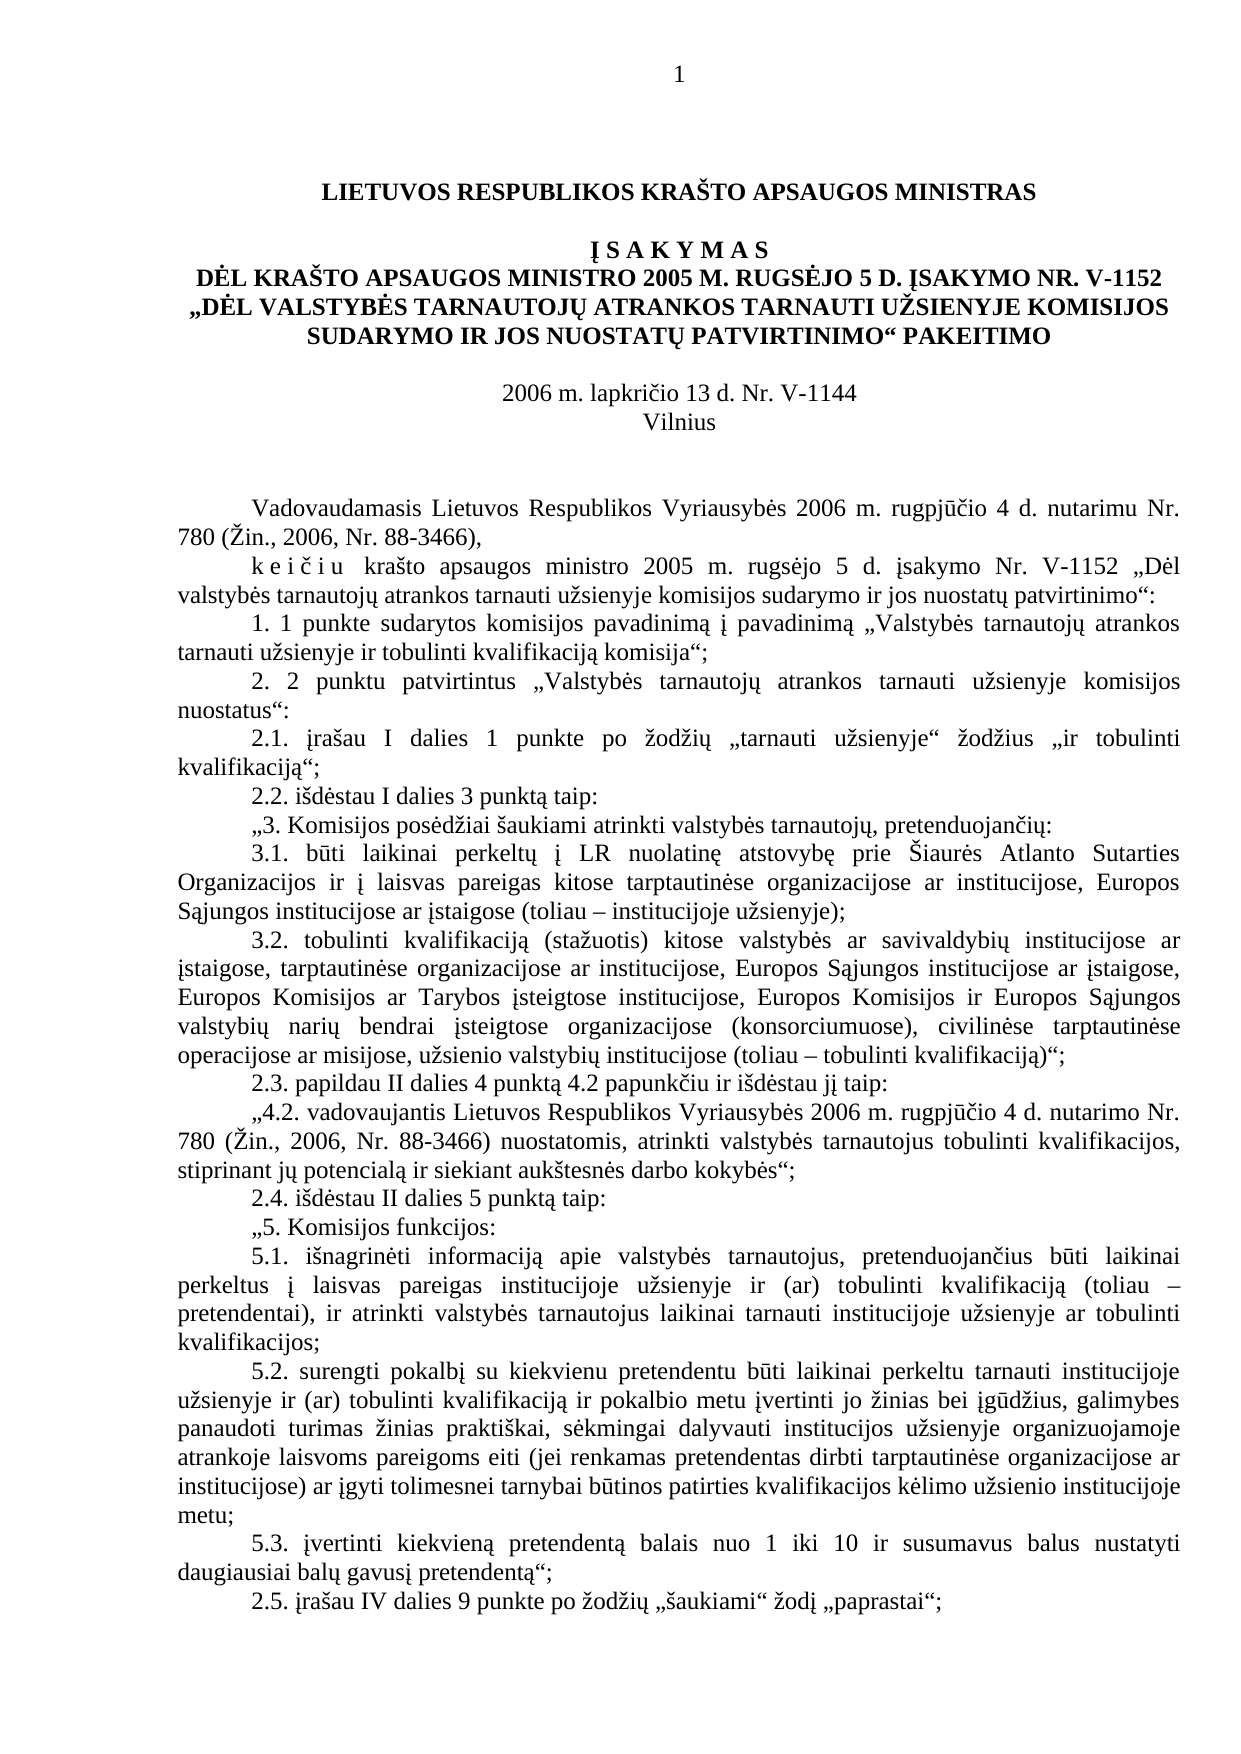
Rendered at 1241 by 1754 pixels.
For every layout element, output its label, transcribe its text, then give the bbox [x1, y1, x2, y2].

text Vilnius [177, 407, 1181, 436]
text 2.2. išdėstau I dalies 3 punktą taip: [177, 781, 1181, 810]
text DĖL KRAŠTO APSAUGOS MINISTRO 2005 M. RUGSĖJO 5 D. ĮSAKYMO NR. V-1152 „DĖL VALSTYBĖS TARNAUTOJŲ ATRANKOS TARNAUTI UŽSIENYJE KOMISIJOS SUDARYMO IR JOS NUOSTATŲ PATVIRTINIMO“ PAKEITIMO [177, 263, 1181, 350]
text 5.3. įvertinti kiekvieną pretendentą balais nuo 1 iki 10 ir susumavus balus nustatyti daugiausiai balų gavusį pretendentą“; [177, 1528, 1181, 1586]
text 5.2. surengti pokalbį su kiekvienu pretendentu būti laikinai perkeltu tarnauti institucijoje užsienyje ir (ar) tobulinti kvalifikaciją ir pokalbio metu įvertinti jo žinias bei įgūdžius, galimybes panaudoti turimas žinias praktiškai, sėkmingai dalyvauti institucijos užsienyje organizuojamoje atrankoje laisvoms pareigoms eiti (jei renkamas pretendentas dirbti tarptautinėse organizacijose ar institucijose) ar įgyti tolimesnei tarnybai būtinos patirties kvalifikacijos kėlimo užsienio institucijoje metu; [177, 1356, 1181, 1528]
text 2.5. įrašau IV dalies 9 punkte po žodžių „šaukiami“ žodį „paprastai“; [177, 1586, 1181, 1615]
text „4.2. vadovaujantis Lietuvos Respublikos Vyriausybės 2006 m. rugpjūčio 4 d. nutarimo Nr. 780 (Žin., 2006, Nr. 88-3466) nuostatomis, atrinkti valstybės tarnautojus tobulinti kvalifikacijos, stiprinant jų potencialą ir siekiant aukštesnės darbo kokybės“; [177, 1097, 1181, 1183]
text 1. 1 punkte sudarytos komisijos pavadinimą į pavadinimą „Valstybės tarnautojų atrankos tarnauti užsienyje ir tobulinti kvalifikaciją komisija“; [177, 608, 1181, 666]
text 3.1. būti laikinai perkeltų į LR nuolatinę atstovybę prie Šiaurės Atlanto Sutarties Organizacijos ir į laisvas pareigas kitose tarptautinėse organizacijose ar institucijose, Europos Sąjungos institucijose ar įstaigose (toliau – institucijoje užsienyje); [177, 838, 1181, 925]
text Į S A K Y M A S [177, 235, 1181, 263]
text keičiu krašto apsaugos ministro 2005 m. rugsėjo 5 d. įsakymo Nr. V-1152 „Dėl valstybės tarnautojų atrankos tarnauti užsienyje komisijos sudarymo ir jos nuostatų patvirtinimo“: [177, 551, 1181, 608]
text „3. Komisijos posėdžiai šaukiami atrinkti valstybės tarnautojų, pretenduojančių: [177, 810, 1181, 838]
text 5.1. išnagrinėti informaciją apie valstybės tarnautojus, pretenduojančius būti laikinai perkeltus į laisvas pareigas institucijoje užsienyje ir (ar) tobulinti kvalifikaciją (toliau – pretendentai), ir atrinkti valstybės tarnautojus laikinai tarnauti institucijoje užsienyje ar tobulinti kvalifikacijos; [177, 1241, 1181, 1356]
text 2.4. išdėstau II dalies 5 punktą taip: [177, 1183, 1181, 1212]
text 2006 m. lapkričio 13 d. Nr. V-1144 [177, 378, 1181, 407]
text 2.3. papildau II dalies 4 punktą 4.2 papunkčiu ir išdėstau jį taip: [177, 1068, 1181, 1097]
text 3.2. tobulinti kvalifikaciją (stažuotis) kitose valstybės ar savivaldybių institucijose ar įstaigose, tarptautinėse organizacijose ar institucijose, Europos Sąjungos institucijose ar įstaigose, Europos Komisijos ar Tarybos įsteigtose institucijose, Europos Komisijos ir Europos Sąjungos valstybių narių bendrai įsteigtose organizacijose (konsorciumuose), civilinėse tarptautinėse operacijose ar misijose, užsienio valstybių institucijose (toliau – tobulinti kvalifikaciją)“; [177, 925, 1181, 1068]
text „5. Komisijos funkcijos: [177, 1212, 1181, 1241]
text 2.1. įrašau I dalies 1 punkte po žodžių „tarnauti užsienyje“ žodžius „ir tobulinti kvalifikaciją“; [177, 723, 1181, 781]
text LIETUVOS RESPUBLIKOS KRAŠTO APSAUGOS MINISTRAS [177, 177, 1181, 206]
text 2. 2 punktu patvirtintus „Valstybės tarnautojų atrankos tarnauti užsienyje komisijos nuostatus“: [177, 666, 1181, 723]
text Vadovaudamasis Lietuvos Respublikos Vyriausybės 2006 m. rugpjūčio 4 d. nutarimu Nr. 780 (Žin., 2006, Nr. 88-3466), [177, 493, 1181, 551]
